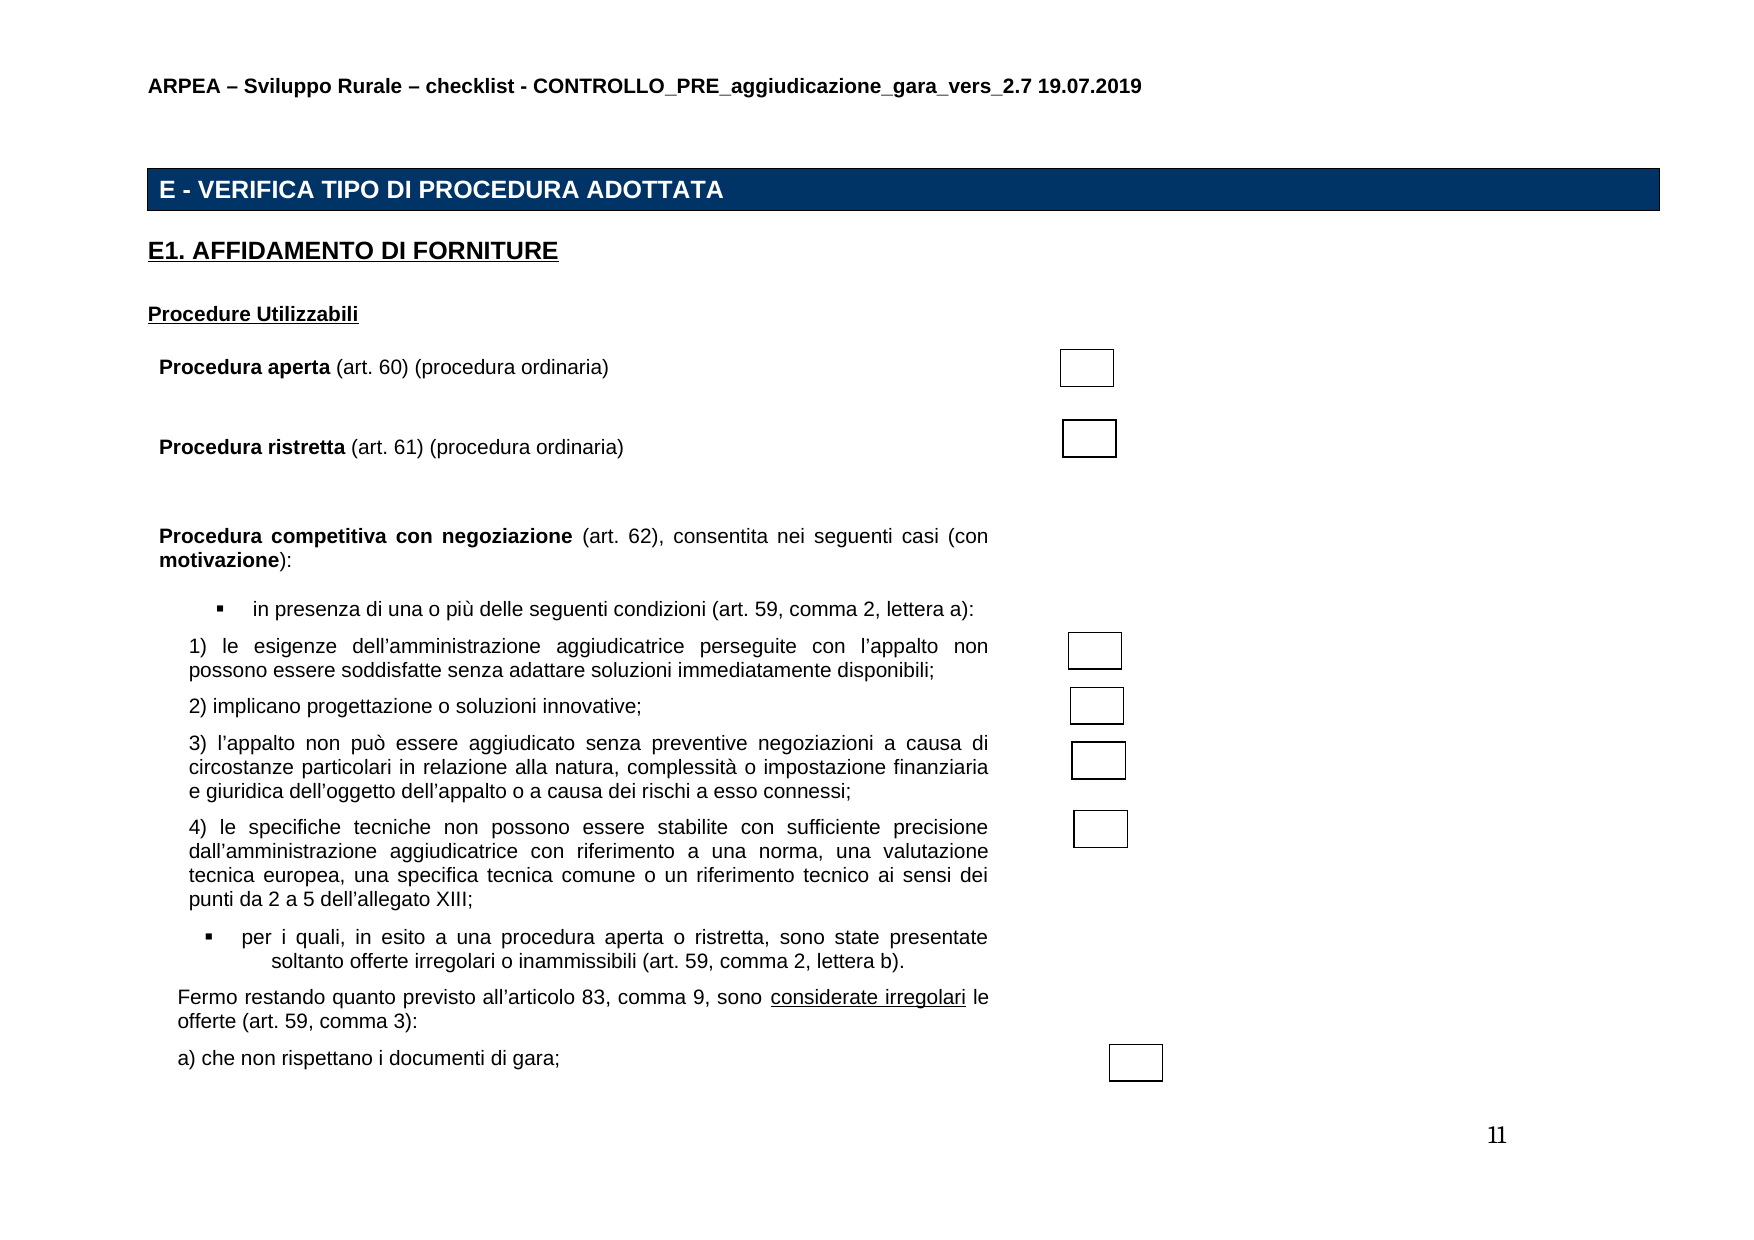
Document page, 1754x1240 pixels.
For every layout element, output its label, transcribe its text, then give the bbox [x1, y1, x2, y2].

text E1. AFFIDAMENTO DI FORNITURE [148, 236, 1506, 265]
table_header [1001, 432, 1174, 473]
text Procedure Utilizzabili [148, 302, 1506, 326]
text a) che non rispettano i documenti di gara; [177, 1045, 989, 1069]
list per i quali, in esito a una procedura aperta o ristretta, sono state presentate soltanto offerte irregolari o inammissibili (art. 59, comma 2, lettera b). [204, 925, 989, 972]
table_header Procedura competitiva con negoziazione (art. 62), consentita nei seguenti casi (con motivazione): in presenza di una o più delle seguenti condizioni (art. 59, comma 2, lettera a): 1) le esigenze dell’amministrazione aggiudicatrice perseguite con l’appalto non possono essere soddisfatte senza adattare soluzioni immediatamente disponibili; 2) implicano progettazione o soluzioni innovative; 3) l’appalto non può essere aggiudicato senza preventive negoziazioni a causa di circostanze particolari in relazione alla natura, complessità o impostazione finanziaria e giuridica dell’oggetto dell’appalto o a causa dei rischi a esso connessi; 4) le specifiche tecniche non possono essere stabilite con sufficiente precisione dall’amministrazione aggiudicatrice con riferimento a una norma, una valutazione tecnica europea, una specifica tecnica comune o un riferimento tecnico ai sensi dei punti da 2 a 5 dell’allegato XIII; [148, 512, 1000, 923]
table_header [1001, 352, 1174, 393]
table_header [1001, 512, 1174, 923]
text Fermo restando quanto previsto all’articolo 83, comma 9, sono considerate irregolari le offerte (art. 59, comma 3): [177, 985, 989, 1033]
table_header E - VERIFICA TIPO DI PROCEDURA ADOTTATA [148, 169, 1659, 210]
table_header Procedura ristretta (art. 61) (procedura ordinaria) [148, 432, 1000, 473]
table_header Procedura aperta (art. 60) (procedura ordinaria) [148, 352, 1000, 393]
